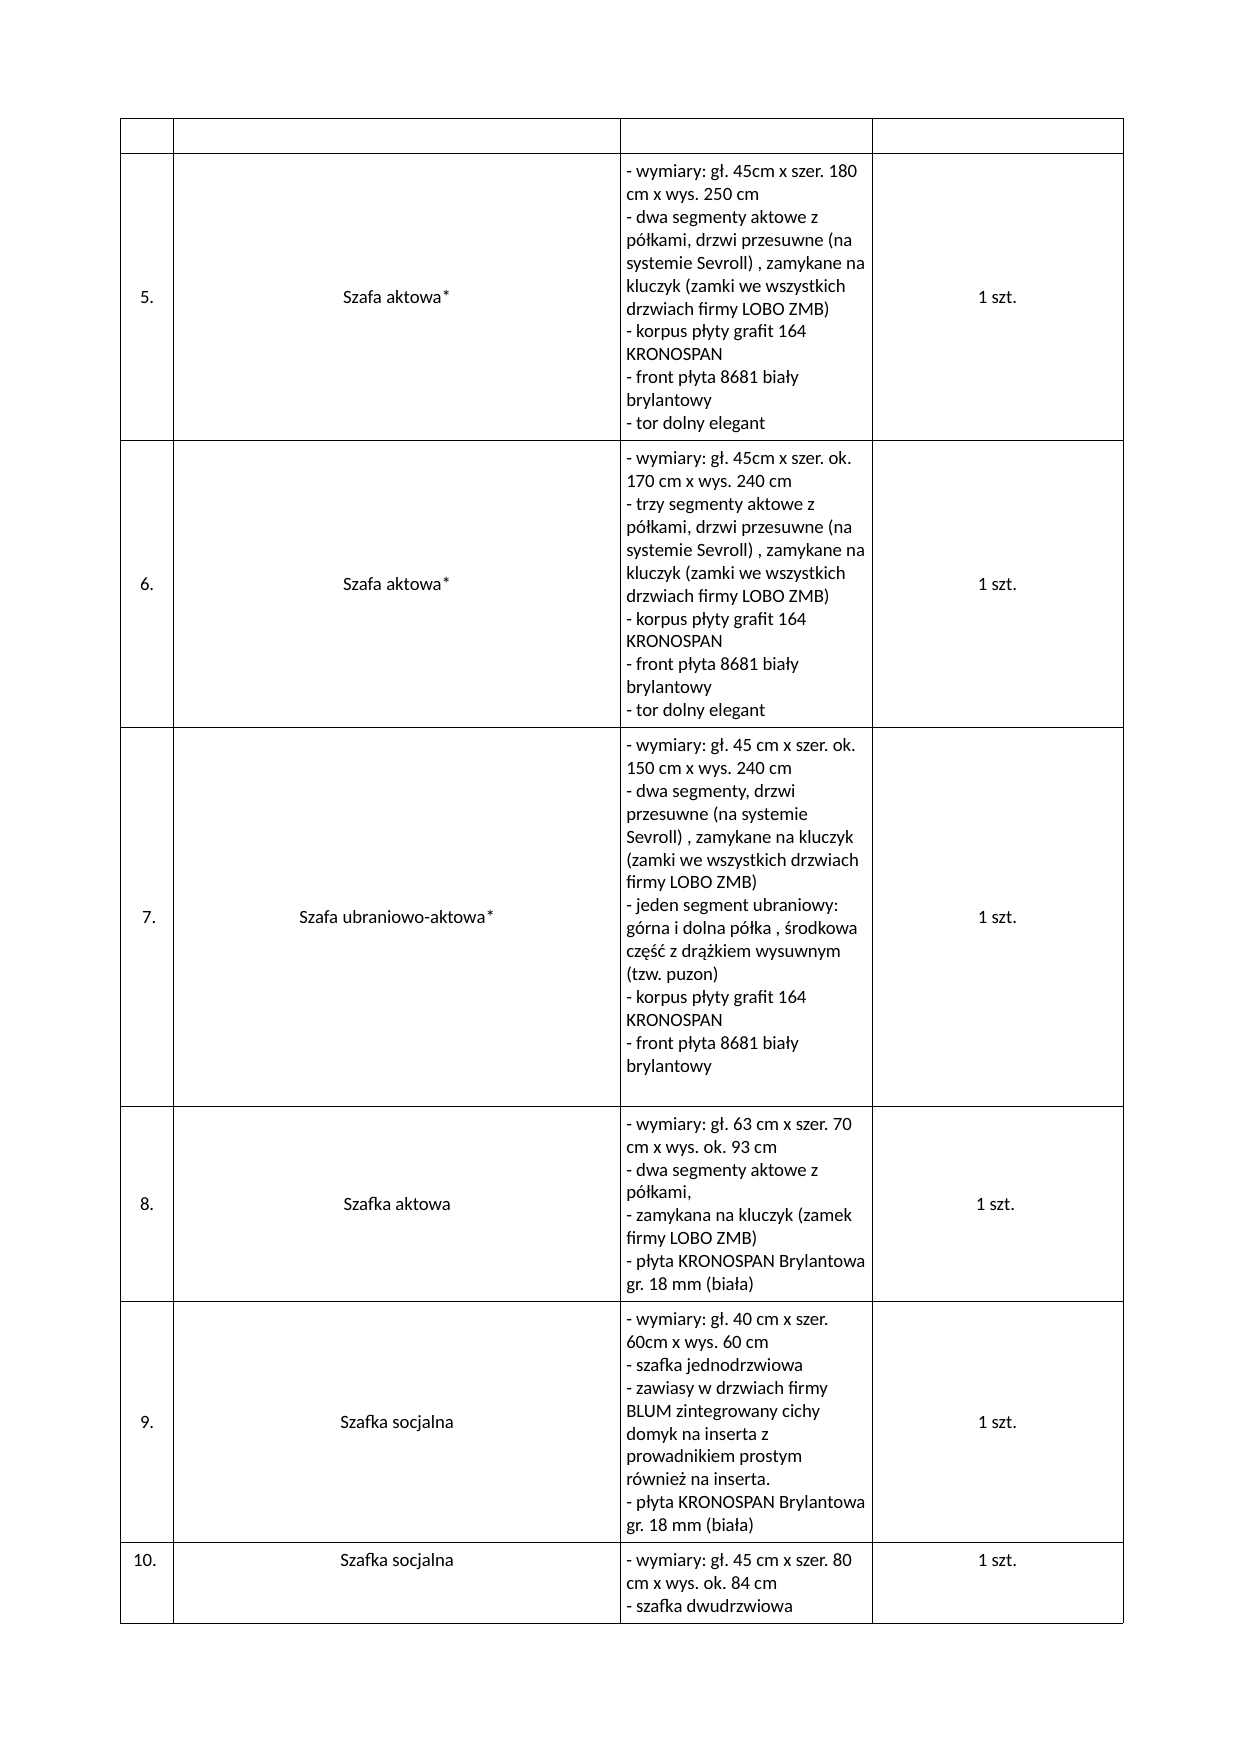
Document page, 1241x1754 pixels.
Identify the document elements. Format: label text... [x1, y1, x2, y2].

table_cell 9. [121, 1302, 173, 1542]
table_cell - wymiary: gł. 45 cm x szer. ok. 150 cm x wys. 240 cm - dwa segmenty, drzwi przesuwne (na systemie Sevroll) , zamykane na kluczyk (zamki we wszystkich drzwiach firmy LOBO ZMB) - jeden segment ubraniowy: górna i dolna półka , środkowa część z drążkiem wysuwnym (tzw. puzon) - korpus płyty grafit 164 KRONOSPAN - front płyta 8681 biały brylantowy [621, 728, 872, 1106]
table_cell Szafka socjalna [174, 1543, 620, 1623]
table_cell Szafka aktowa [174, 1107, 620, 1301]
table_cell - wymiary: gł. 40 cm x szer. 60cm x wys. 60 cm - szafka jednodrzwiowa - zawiasy w drzwiach firmy BLUM zintegrowany cichy domyk na inserta z prowadnikiem prostym również na inserta. - płyta KRONOSPAN Brylantowa gr. 18 mm (biała) [621, 1302, 872, 1542]
table_cell Szafa ubraniowo-aktowa* [174, 728, 620, 1106]
table_cell 1 szt. [873, 1543, 1123, 1623]
table_cell 1 szt. [873, 728, 1123, 1106]
table_cell [621, 119, 872, 153]
table_cell 1 szt. [873, 154, 1123, 440]
table_cell [121, 119, 173, 153]
table_cell 7. [121, 728, 173, 1106]
table_cell [873, 119, 1123, 153]
table_cell 5. [121, 154, 173, 440]
table_cell Szafa aktowa* [174, 154, 620, 440]
table_cell Szafa aktowa* [174, 441, 620, 727]
table_cell 6. [121, 441, 173, 727]
table_cell - wymiary: gł. 45 cm x szer. 80 cm x wys. ok. 84 cm - szafka dwudrzwiowa [621, 1543, 872, 1623]
table_cell - wymiary: gł. 45cm x szer. ok. 170 cm x wys. 240 cm - trzy segmenty aktowe z półkami, drzwi przesuwne (na systemie Sevroll) , zamykane na kluczyk (zamki we wszystkich drzwiach firmy LOBO ZMB) - korpus płyty grafit 164 KRONOSPAN - front płyta 8681 biały brylantowy - tor dolny elegant [621, 441, 872, 727]
table_cell 10. [121, 1543, 173, 1623]
table_cell [174, 119, 620, 153]
table_cell - wymiary: gł. 63 cm x szer. 70 cm x wys. ok. 93 cm - dwa segmenty aktowe z półkami, - zamykana na kluczyk (zamek firmy LOBO ZMB) - płyta KRONOSPAN Brylantowa gr. 18 mm (biała) [621, 1107, 872, 1301]
table_cell 1 szt. [873, 1107, 1123, 1301]
table_cell 8. [121, 1107, 173, 1301]
table_cell 1 szt. [873, 441, 1123, 727]
table_cell Szafka socjalna [174, 1302, 620, 1542]
table_cell - wymiary: gł. 45cm x szer. 180 cm x wys. 250 cm - dwa segmenty aktowe z półkami, drzwi przesuwne (na systemie Sevroll) , zamykane na kluczyk (zamki we wszystkich drzwiach firmy LOBO ZMB) - korpus płyty grafit 164 KRONOSPAN - front płyta 8681 biały brylantowy - tor dolny elegant [621, 154, 872, 440]
table_cell 1 szt. [873, 1302, 1123, 1542]
